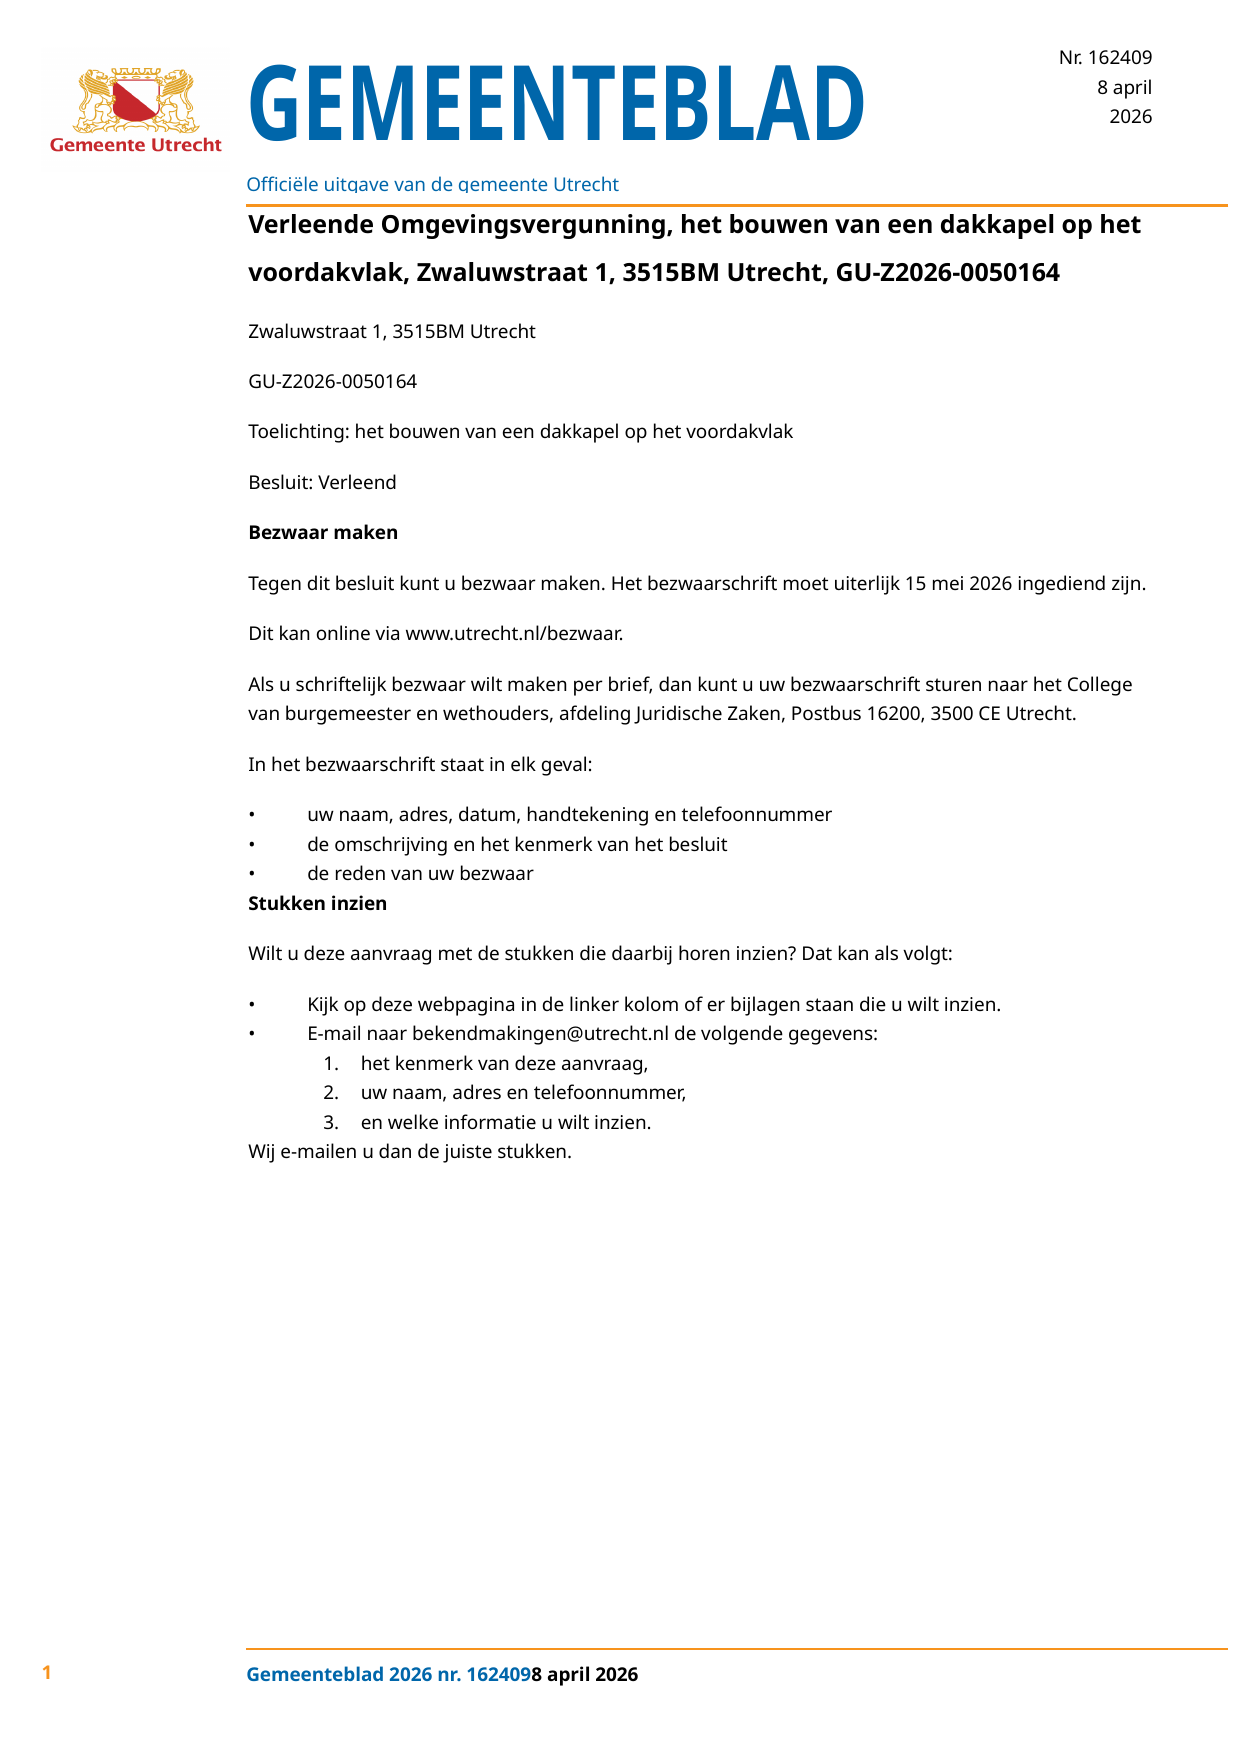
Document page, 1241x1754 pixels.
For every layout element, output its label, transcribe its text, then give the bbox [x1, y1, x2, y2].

text Stukken inzien [248, 890, 1152, 916]
picture [41, 47, 231, 172]
list de reden van uw bezwaar [248, 860, 1152, 886]
list uw naam, adres, datum, handtekening en telefoonnummer [248, 801, 1152, 827]
text Zwaluwstraat 1, 3515BM Utrecht [248, 318, 1152, 344]
text Verleende Omgevingsvergunning, het bouwen van een dakkapel op het voordakvlak, Zwaluwstraat 1, 3515BM Utrecht, GU-Z2026-0050164 [248, 207, 1152, 288]
text Wilt u deze aanvraag met de stukken die daarbij horen inzien? Dat kan als volgt: [248, 940, 1152, 966]
list de omschrijving en het kenmerk van het besluit [248, 831, 1152, 857]
text In het bezwaarschrift staat in elk geval: [248, 751, 1152, 777]
list uw naam, adres en telefoonnummer, [323, 1079, 1152, 1105]
text Toelichting: het bouwen van een dakkapel op het voordakvlak [248, 419, 1152, 444]
text Bezwaar maken [248, 519, 1152, 545]
text Dit kan online via www.utrecht.nl/bezwaar. [248, 620, 1152, 646]
list en welke informatie u wilt inzien. [323, 1109, 1152, 1135]
list het kenmerk van deze aanvraag, [323, 1050, 1152, 1076]
text Als u schriftelijk bezwaar wilt maken per brief, dan kunt u uw bezwaarschrift sturen naar het College van burgemeester en wethouders, afdeling Juridische Zaken, Postbus 16200, 3500 CE Utrecht. [248, 671, 1152, 726]
list E-mail naar bekendmakingen@utrecht.nl de volgende gegevens: [248, 1020, 1152, 1046]
list Kijk op deze webpagina in de linker kolom of er bijlagen staan die u wilt inzien. [248, 991, 1152, 1017]
text GU-Z2026-0050164 [248, 368, 1152, 394]
text Tegen dit besluit kunt u bezwaar maken. Het bezwaarschrift moet uiterlijk 15 mei 2026 ingediend zijn. [248, 570, 1152, 596]
text Besluit: Verleend [248, 469, 1152, 495]
text Wij e-mailen u dan de juiste stukken. [248, 1139, 1152, 1164]
